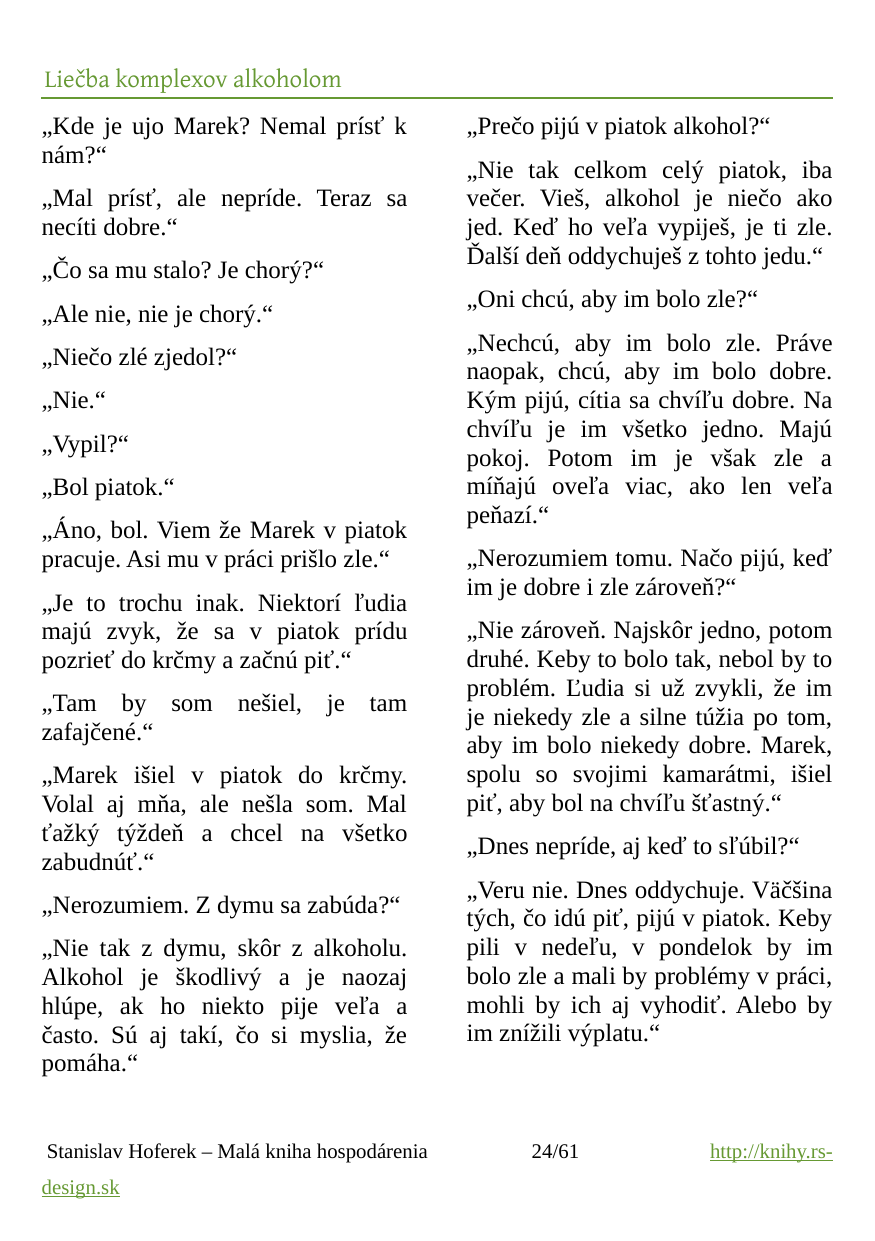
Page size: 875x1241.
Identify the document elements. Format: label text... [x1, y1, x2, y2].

text „Nerozumiem tomu. Načo pijú, keď im je dobre i zle zároveň?“ [466, 543, 833, 601]
text „Nerozumiem. Z dymu sa zabúda?“ [41, 890, 407, 919]
text „Áno, bol. Viem že Marek v piatok pracuje. Asi mu v práci prišlo zle.“ [41, 516, 407, 573]
text „Nie tak z dymu, skôr z alkoholu. Alkohol je škodlivý a je naozaj hlúpe, ak ho niekto pije veľa a často. Sú aj takí, čo si myslia, že pomáha.“ [41, 933, 407, 1077]
text „Mal prísť, ale nepríde. Teraz sa necíti dobre.“ [41, 183, 407, 241]
subtitle Liečba komplexov alkoholom [41, 62, 833, 97]
text „Tam by som nešiel, je tam zafajčené.“ [41, 688, 407, 746]
text „Nie zároveň. Najskôr jedno, potom druhé. Keby to bolo tak, nebol by to problém. Ľudia si už zvykli, že im je niekedy zle a silne túžia po tom, aby im bolo niekedy dobre. Marek, spolu so svojimi kamarátmi, išiel piť, aby bol na chvíľu šťastný.“ [466, 616, 833, 817]
text „Marek išiel v piatok do krčmy. Volal aj mňa, ale nešla som. Mal ťažký týždeň a chcel na všetko zabudnúť.“ [41, 761, 407, 876]
text „Dnes nepríde, aj keď to sľúbil?“ [466, 831, 833, 860]
text „Niečo zlé zjedol?“ [41, 342, 407, 371]
text „Oni chcú, aby im bolo zle?“ [466, 284, 833, 313]
text „Je to trochu inak. Niektorí ľudia majú zvyk, že sa v piatok prídu pozrieť do krčmy a začnú piť.“ [41, 588, 407, 674]
text „Čo sa mu stalo? Je chorý?“ [41, 256, 407, 284]
text „Veru nie. Dnes oddychuje. Väčšina tých, čo idú piť, pijú v piatok. Keby pili v nedeľu, v pondelok by im bolo zle a mali by problémy v práci, mohli by ich aj vyhodiť. Alebo by im znížili výplatu.“ [466, 875, 833, 1047]
text „Nie.“ [41, 386, 407, 414]
text „Kde je ujo Marek? Nemal prísť k nám?“ [41, 111, 407, 169]
text „Prečo pijú v piatok alkohol?“ [466, 111, 833, 140]
text „Nechcú, aby im bolo zle. Práve naopak, chcú, aby im bolo dobre. Kým pijú, cítia sa chvíľu dobre. Na chvíľu je im všetko jedno. Majú pokoj. Potom im je však zle a míňajú oveľa viac, ako len veľa peňazí.“ [466, 328, 833, 529]
text „Nie tak celkom celý piatok, iba večer. Vieš, alkohol je niečo ako jed. Keď ho veľa vypiješ, je ti zle. Ďalší deň oddychuješ z tohto jedu.“ [466, 155, 833, 270]
text „Bol piatok.“ [41, 472, 407, 501]
text „Ale nie, nie je chorý.“ [41, 299, 407, 328]
text „Vypil?“ [41, 429, 407, 458]
